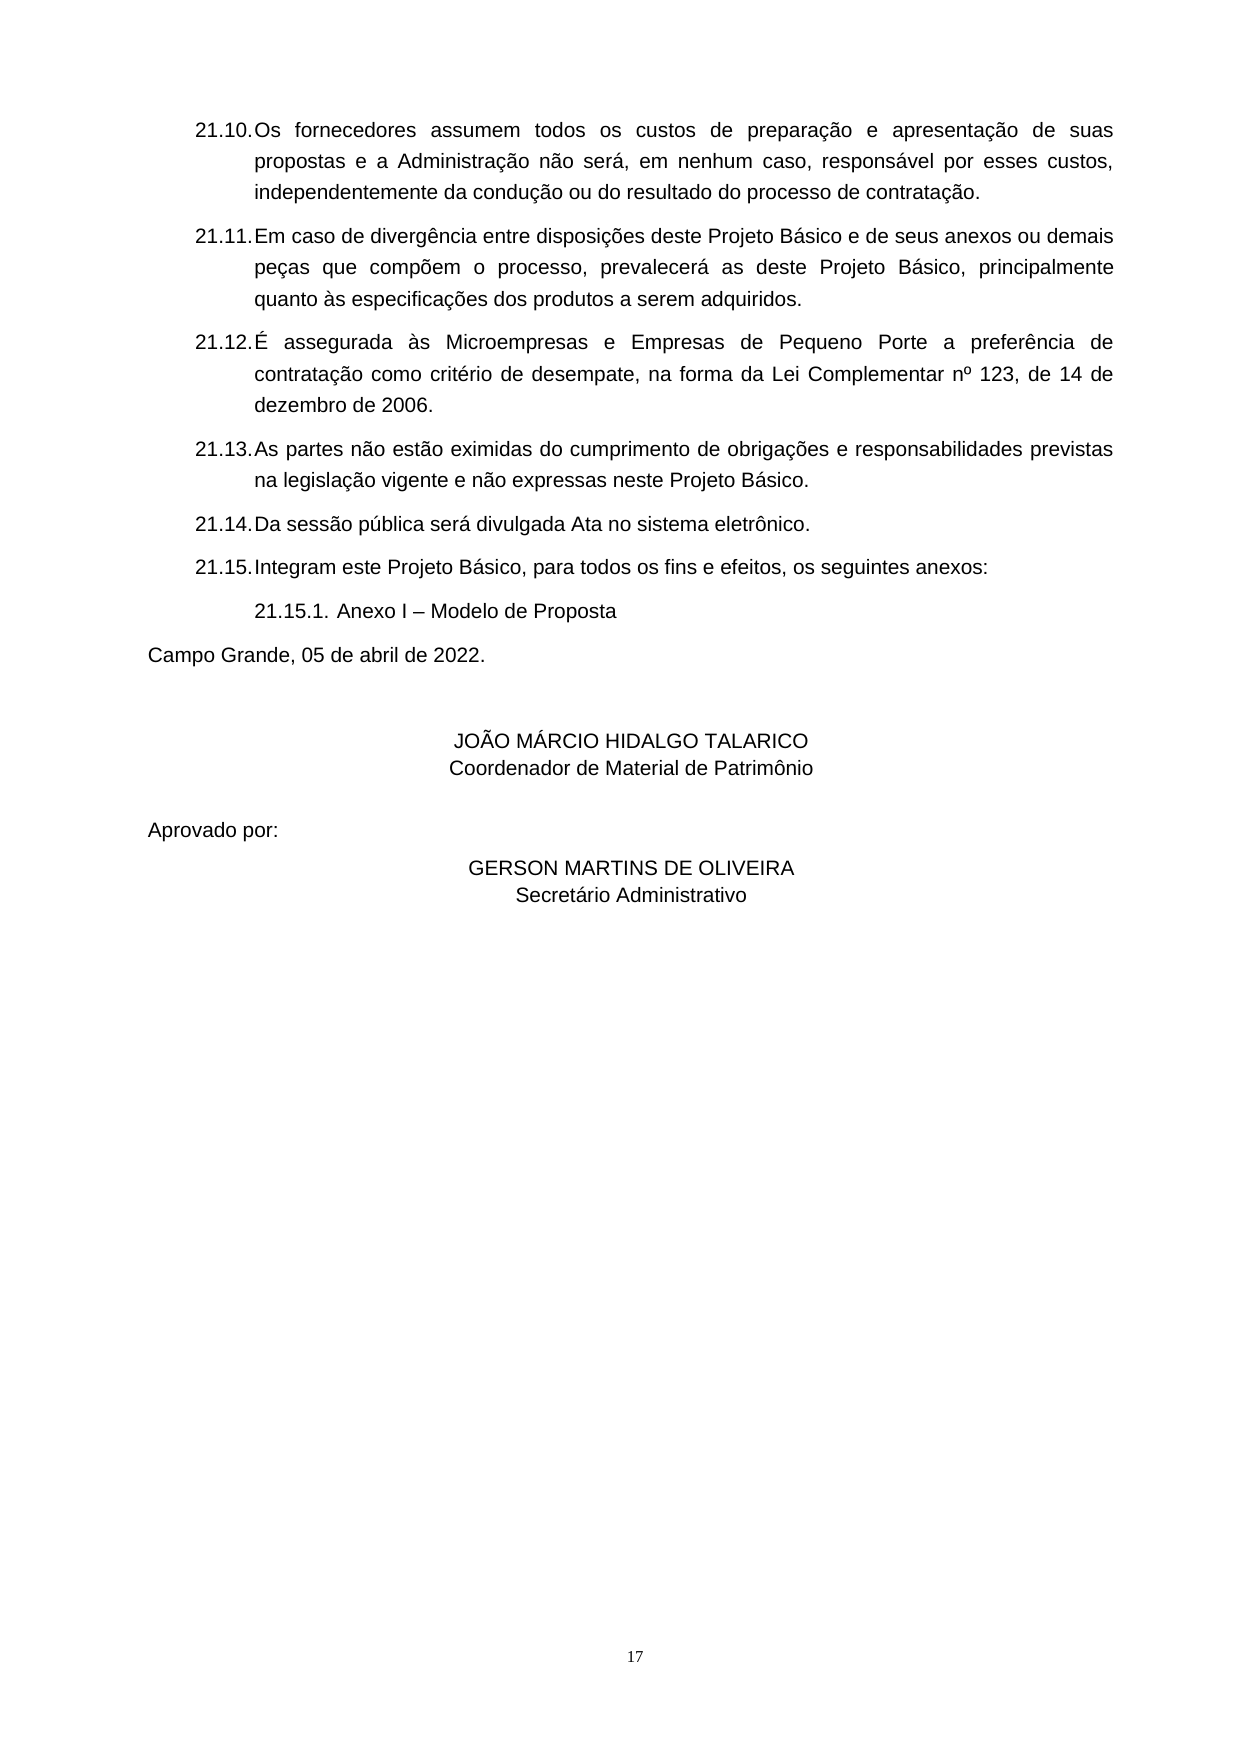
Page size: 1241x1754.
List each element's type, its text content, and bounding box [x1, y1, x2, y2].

list Em caso de divergência entre disposições deste Projeto Básico e de seus anexos ou demais peças que compõem o processo, prevalecerá as deste Projeto Básico, principalmente quanto às especificações dos produtos a serem adquiridos. [195, 218, 1115, 312]
list Os fornecedores assumem todos os custos de preparação e apresentação de suas propostas e a Administração não será, em nenhum caso, responsável por esses custos, independentemente da condução ou do resultado do processo de contratação. [195, 112, 1115, 206]
text Aprovado por: [148, 821, 1115, 841]
text Secretário Administrativo [148, 881, 1115, 908]
list Da sessão pública será divulgada Ata no sistema eletrônico. [195, 506, 1115, 537]
list Anexo I – Modelo de Proposta [254, 593, 1115, 625]
list Integram este Projeto Básico, para todos os fins e efeitos, os seguintes anexos: [195, 550, 1115, 581]
text Coordenador de Material de Patrimônio [148, 754, 1115, 781]
text JOÃO MÁRCIO HIDALGO TALARICO [148, 727, 1115, 754]
list É assegurada às Microempresas e Empresas de Pequeno Porte a preferência de contratação como critério de desempate, na forma da Lei Complementar nº 123, de 14 de dezembro de 2006. [195, 325, 1115, 418]
text Campo Grande, 05 de abril de 2022. [148, 637, 1114, 668]
list As partes não estão eximidas do cumprimento de obrigações e responsabilidades previstas na legislação vigente e não expressas neste Projeto Básico. [195, 431, 1115, 493]
text GERSON MARTINS DE OLIVEIRA [148, 854, 1115, 881]
